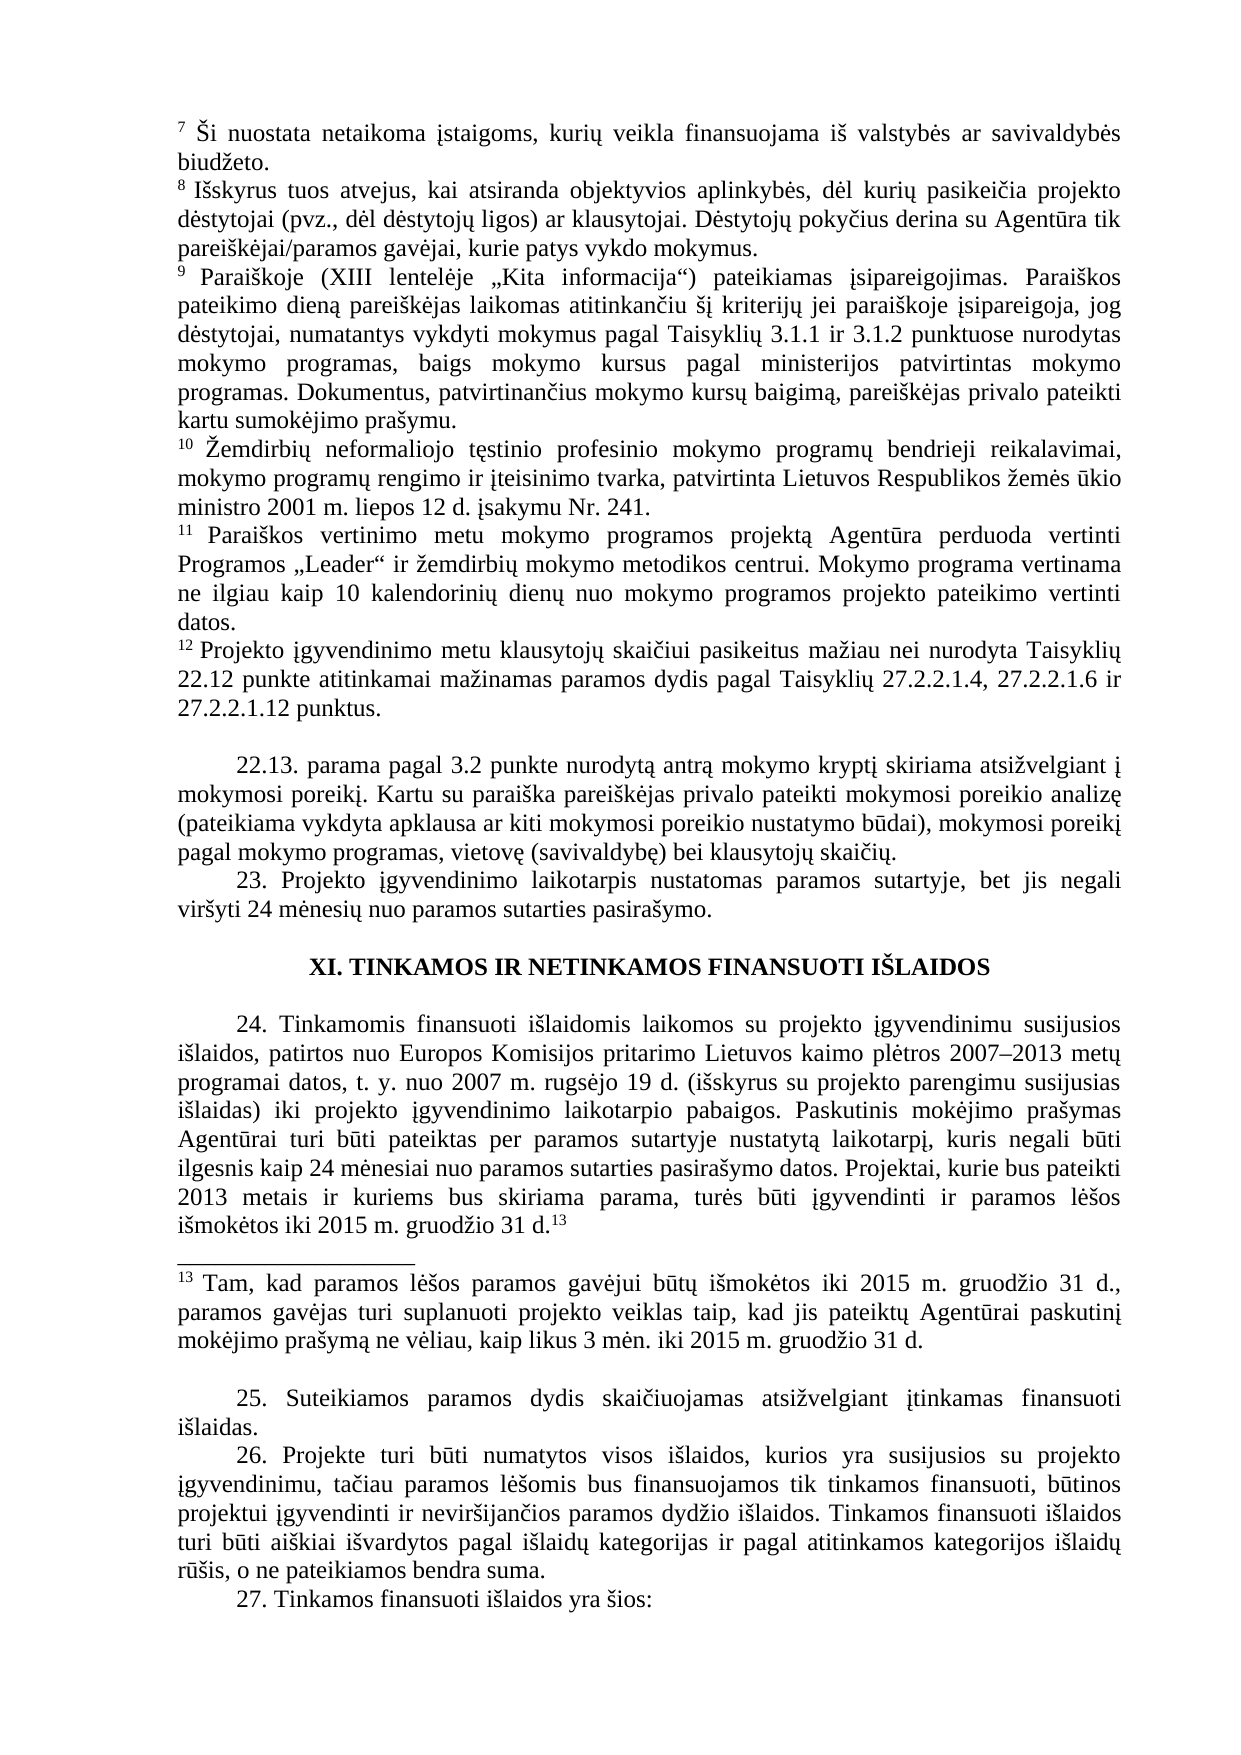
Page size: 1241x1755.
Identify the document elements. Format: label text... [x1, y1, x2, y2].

text 23. Projekto įgyvendinimo laikotarpis nustatomas paramos sutartyje, bet jis negali viršyti 24 mėnesių nuo paramos sutarties pasirašymo. [177, 866, 1122, 923]
text 7 Ši nuostata netaikoma įstaigoms, kurių veikla finansuojama iš valstybės ar savivaldybės biudžeto. [177, 118, 1122, 176]
text 26. Projekte turi būti numatytos visos išlaidos, kurios yra susijusios su projekto įgyvendinimu, tačiau paramos lėšomis bus finansuojamos tik tinkamos finansuoti, būtinos projektui įgyvendinti ir neviršijančios paramos dydžio išlaidos. Tinkamos finansuoti išlaidos turi būti aiškiai išvardytos pagal išlaidų kategorijas ir pagal atitinkamos kategorijos išlaidų rūšis, o ne pateikiamos bendra suma. [177, 1441, 1122, 1584]
text 13 Tam, kad paramos lėšos paramos gavėjui būtų išmokėtos iki 2015 m. gruodžio 31 d., paramos gavėjas turi suplanuoti projekto veiklas taip, kad jis pateiktų Agentūrai paskutinį mokėjimo prašymą ne vėliau, kaip likus 3 mėn. iki 2015 m. gruodžio 31 d. [177, 1268, 1122, 1354]
text 10 Žemdirbių neformaliojo tęstinio profesinio mokymo programų bendrieji reikalavimai, mokymo programų rengimo ir įteisinimo tvarka, patvirtinta Lietuvos Respublikos žemės ūkio ministro 2001 m. liepos 12 d. įsakymu Nr. 241. [177, 434, 1122, 521]
text 27. Tinkamos finansuoti išlaidos yra šios: [177, 1584, 1122, 1613]
text 24. Tinkamomis finansuoti išlaidomis laikomos su projekto įgyvendinimu susijusios išlaidos, patirtos nuo Europos Komisijos pritarimo Lietuvos kaimo plėtros 2007–2013 metų programai datos, t. y. nuo 2007 m. rugsėjo 19 d. (išskyrus su projekto parengimu susijusias išlaidas) iki projekto įgyvendinimo laikotarpio pabaigos. Paskutinis mokėjimo prašymas Agentūrai turi būti pateiktas per paramos sutartyje nustatytą laikotarpį, kuris negali būti ilgesnis kaip 24 mėnesiai nuo paramos sutarties pasirašymo datos. Projektai, kurie bus pateikti 2013 metais ir kuriems bus skiriama parama, turės būti įgyvendinti ir paramos lėšos išmokėtos iki 2015 m. gruodžio 31 d.13 [177, 1009, 1122, 1239]
text ___________________ [177, 1239, 1122, 1268]
text 8 Išskyrus tuos atvejus, kai atsiranda objektyvios aplinkybės, dėl kurių pasikeičia projekto dėstytojai (pvz., dėl dėstytojų ligos) ar klausytojai. Dėstytojų pokyčius derina su Agentūra tik pareiškėjai/paramos gavėjai, kurie patys vykdo mokymus. [177, 176, 1122, 262]
text 22.13. parama pagal 3.2 punkte nurodytą antrą mokymo kryptį skiriama atsižvelgiant į mokymosi poreikį. Kartu su paraiška pareiškėjas privalo pateikti mokymosi poreikio analizę (pateikiama vykdyta apklausa ar kiti mokymosi poreikio nustatymo būdai), mokymosi poreikį pagal mokymo programas, vietovę (savivaldybę) bei klausytojų skaičių. [177, 751, 1122, 866]
text 11 Paraiškos vertinimo metu mokymo programos projektą Agentūra perduoda vertinti Programos „Leader“ ir žemdirbių mokymo metodikos centrui. Mokymo programa vertinama ne ilgiau kaip 10 kalendorinių dienų nuo mokymo programos projekto pateikimo vertinti datos. [177, 521, 1122, 636]
text 25. Suteikiamos paramos dydis skaičiuojamas atsižvelgiant įtinkamas finansuoti išlaidas. [177, 1383, 1122, 1441]
text XI. TINKAMOS IR NETINKAMOS FINANSUOTI IŠLAIDOS [177, 952, 1122, 981]
text 9 Paraiškoje (XIII lentelėje „Kita informacija“) pateikiamas įsipareigojimas. Paraiškos pateikimo dieną pareiškėjas laikomas atitinkančiu šį kriterijų jei paraiškoje įsipareigoja, jog dėstytojai, numatantys vykdyti mokymus pagal Taisyklių 3.1.1 ir 3.1.2 punktuose nurodytas mokymo programas, baigs mokymo kursus pagal ministerijos patvirtintas mokymo programas. Dokumentus, patvirtinančius mokymo kursų baigimą, pareiškėjas privalo pateikti kartu sumokėjimo prašymu. [177, 262, 1122, 434]
text 12 Projekto įgyvendinimo metu klausytojų skaičiui pasikeitus mažiau nei nurodyta Taisyklių 22.12 punkte atitinkamai mažinamas paramos dydis pagal Taisyklių 27.2.2.1.4, 27.2.2.1.6 ir 27.2.2.1.12 punktus. [177, 636, 1122, 722]
